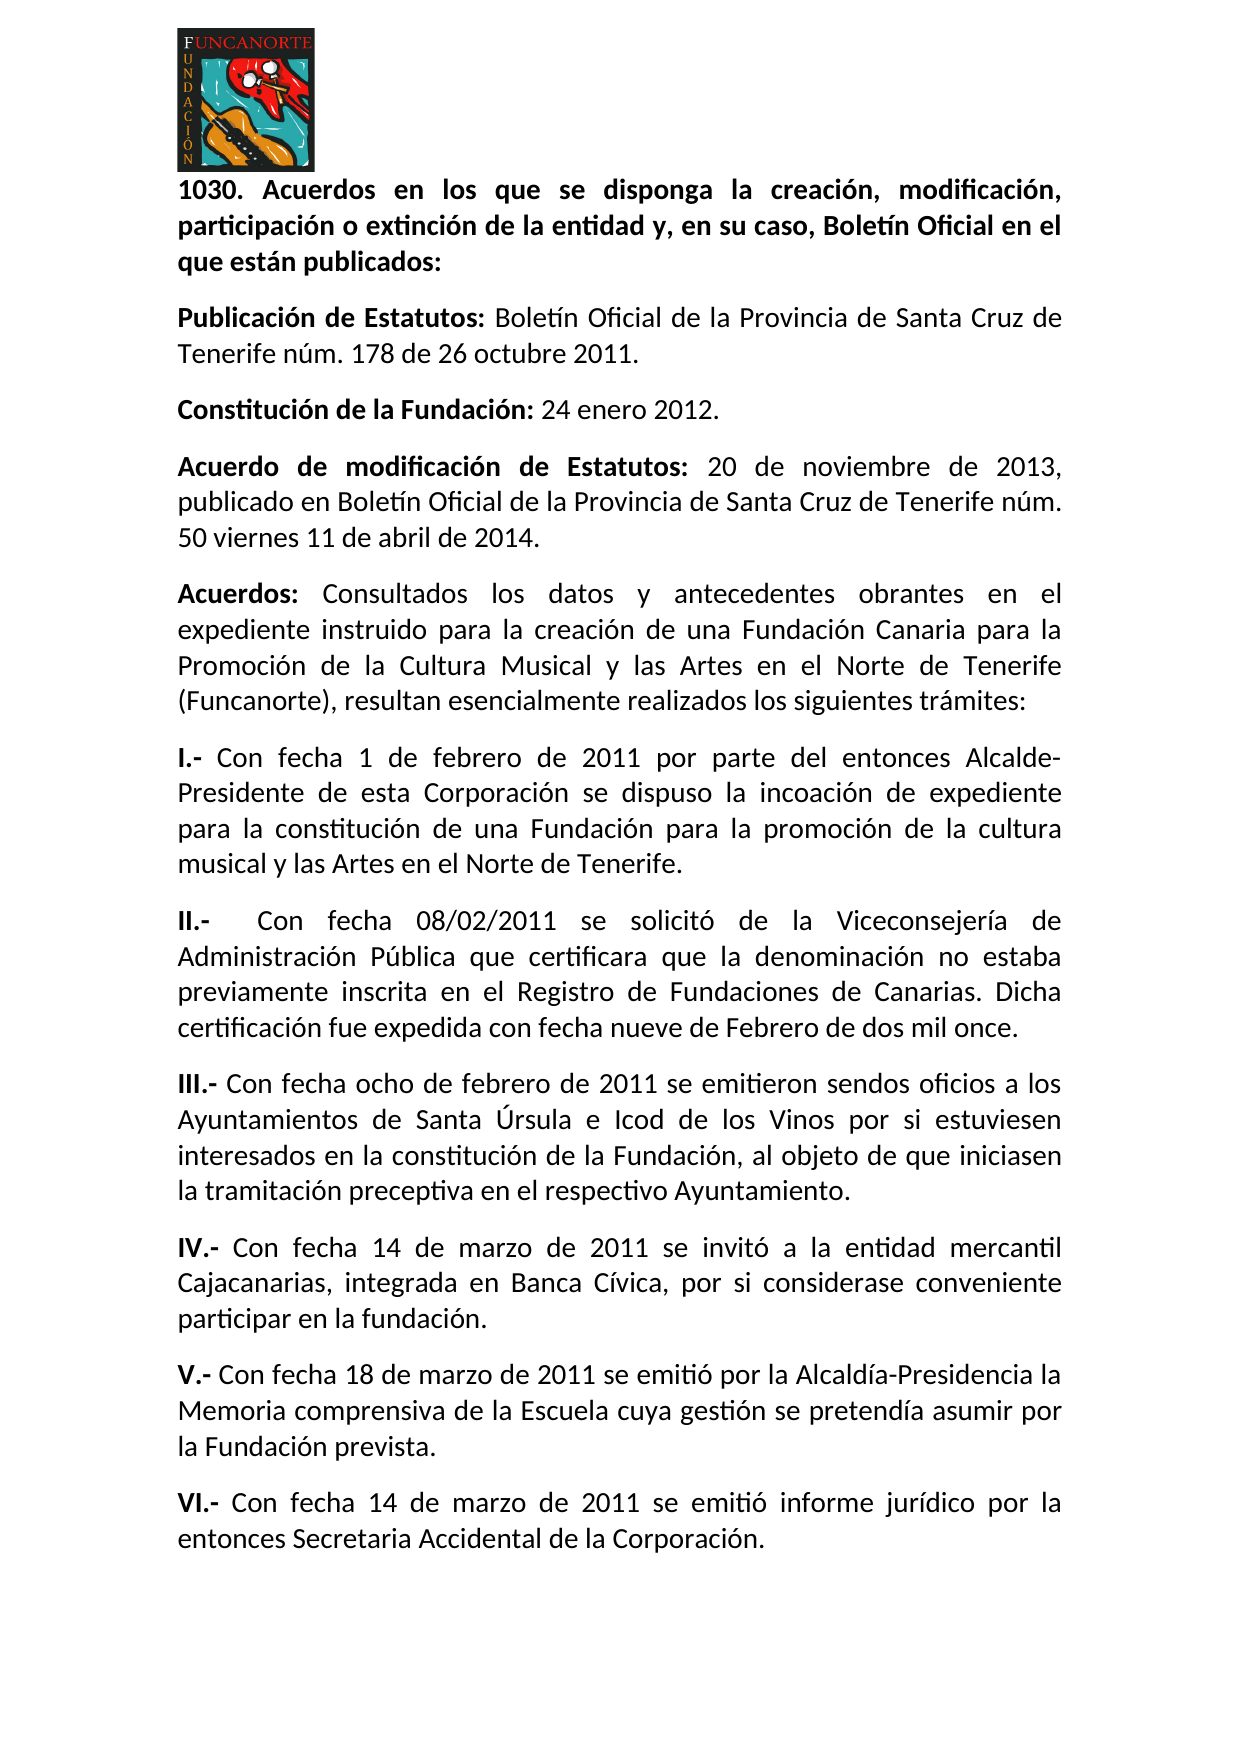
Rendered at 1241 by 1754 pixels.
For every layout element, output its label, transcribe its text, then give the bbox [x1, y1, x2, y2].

text I.- Con fecha 1 de febrero de 2011 por parte del entonces Alcalde-Presidente de esta Corporación se dispuso la incoación de expediente para la constitución de una Fundación para la promoción de la cultura musical y las Artes en el Norte de Tenerife. [177, 739, 1063, 881]
text V.- Con fecha 18 de marzo de 2011 se emitió por la Alcaldía-Presidencia la Memoria comprensiva de la Escuela cuya gestión se pretendía asumir por la Fundación prevista. [177, 1356, 1063, 1463]
text III.- Con fecha ocho de febrero de 2011 se emitieron sendos oficios a los Ayuntamientos de Santa Úrsula e Icod de los Vinos por si estuviesen interesados en la constitución de la Fundación, al objeto de que iniciasen la tramitación preceptiva en el respectivo Ayuntamiento. [177, 1065, 1063, 1208]
text II.- Con fecha 08/02/2011 se solicitó de la Viceconsejería de Administración Pública que certificara que la denominación no estaba previamente inscrita en el Registro de Fundaciones de Canarias. Dicha certificación fue expedida con fecha nueve de Febrero de dos mil once. [177, 902, 1063, 1044]
text Constitución de la Fundación: 24 enero 2012. [177, 391, 1063, 427]
text IV.- Con fecha 14 de marzo de 2011 se invitó a la entidad mercantil Cajacanarias, integrada en Banca Cívica, por si considerase conveniente participar en la fundación. [177, 1229, 1063, 1336]
text Acuerdo de modificación de Estatutos: 20 de noviembre de 2013, publicado en Boletín Oficial de la Provincia de Santa Cruz de Tenerife núm. 50 viernes 11 de abril de 2014. [177, 448, 1063, 554]
text Publicación de Estatutos: Boletín Oficial de la Provincia de Santa Cruz de Tenerife núm. 178 de 26 octubre 2011. [177, 299, 1063, 370]
text VI.- Con fecha 14 de marzo de 2011 se emitió informe jurídico por la entonces Secretaria Accidental de la Corporación. [177, 1484, 1063, 1555]
text 1030. Acuerdos en los que se disponga la creación, modificación, participación o extinción de la entidad y, en su caso, Boletín Oficial en el que están publicados: [177, 148, 1063, 278]
text Acuerdos: Consultados los datos y antecedentes obrantes en el expediente instruido para la creación de una Fundación Canaria para la Promoción de la Cultura Musical y las Artes en el Norte de Tenerife (Funcanorte), resultan esencialmente realizados los siguientes trámites: [177, 575, 1063, 718]
